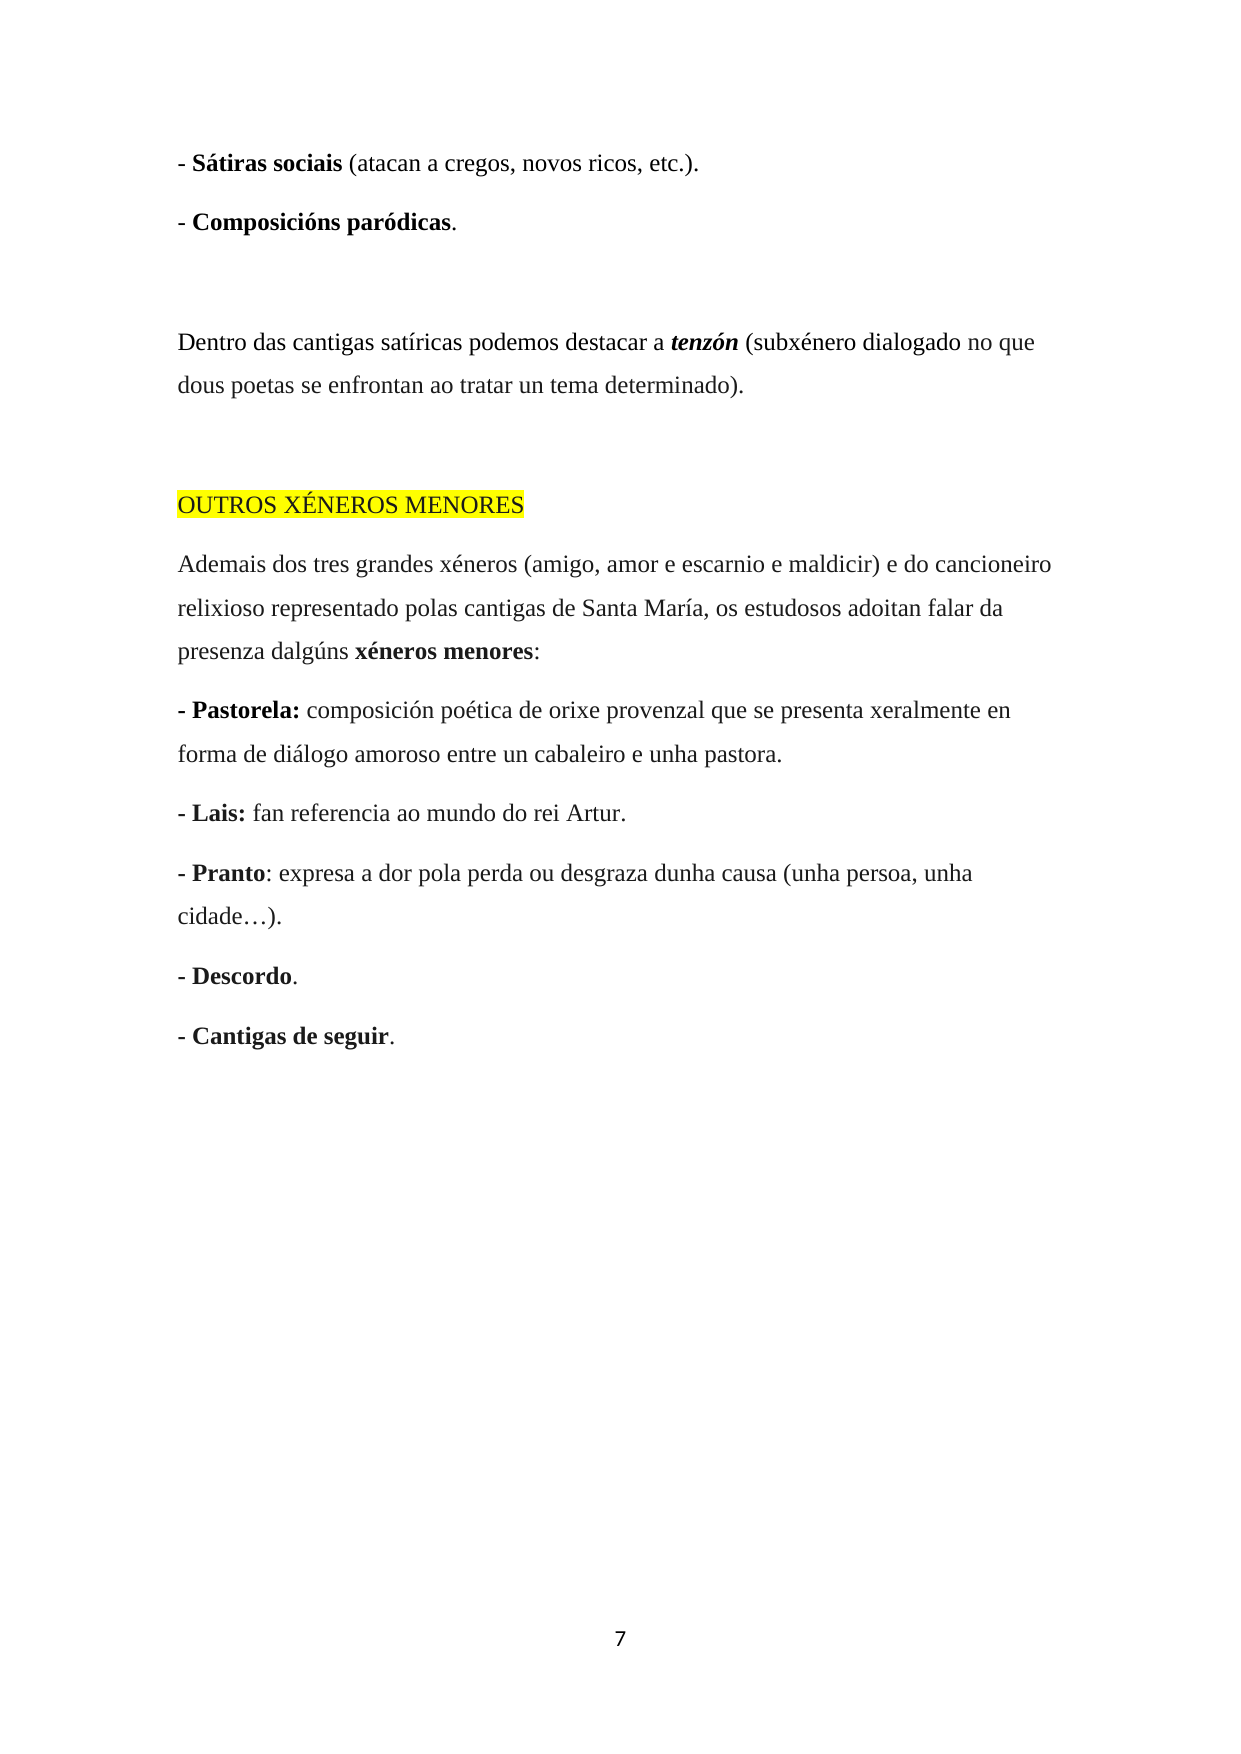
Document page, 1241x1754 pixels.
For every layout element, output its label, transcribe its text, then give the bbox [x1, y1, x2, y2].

text - Composicións paródicas. [177, 207, 1063, 236]
text OUTROS XÉNEROS MENORES [177, 490, 1063, 518]
text - Cantigas de seguir. [177, 1021, 1063, 1050]
text - Pastorela: composición poética de orixe provenzal que se presenta xeralmente en forma de diálogo amoroso entre un cabaleiro e unha pastora. [177, 696, 1063, 767]
text - Pranto: expresa a dor pola perda ou desgraza dunha causa (unha persoa, unha cidade…). [177, 858, 1063, 930]
text - Descordo. [177, 961, 1063, 990]
text - Lais: fan referencia ao mundo do rei Artur. [177, 798, 1063, 827]
text Dentro das cantigas satíricas podemos destacar a tenzón (subxénero dialogado no que dous poetas se enfrontan ao tratar un tema determinado). [177, 327, 1063, 399]
text - Sátiras sociais (atacan a cregos, novos ricos, etc.). [177, 148, 1063, 176]
text Ademais dos tres grandes xéneros (amigo, amor e escarnio e maldicir) e do cancioneiro relixioso representado polas cantigas de Santa María, os estudosos adoitan falar da presenza dalgúns xéneros menores: [177, 549, 1063, 664]
